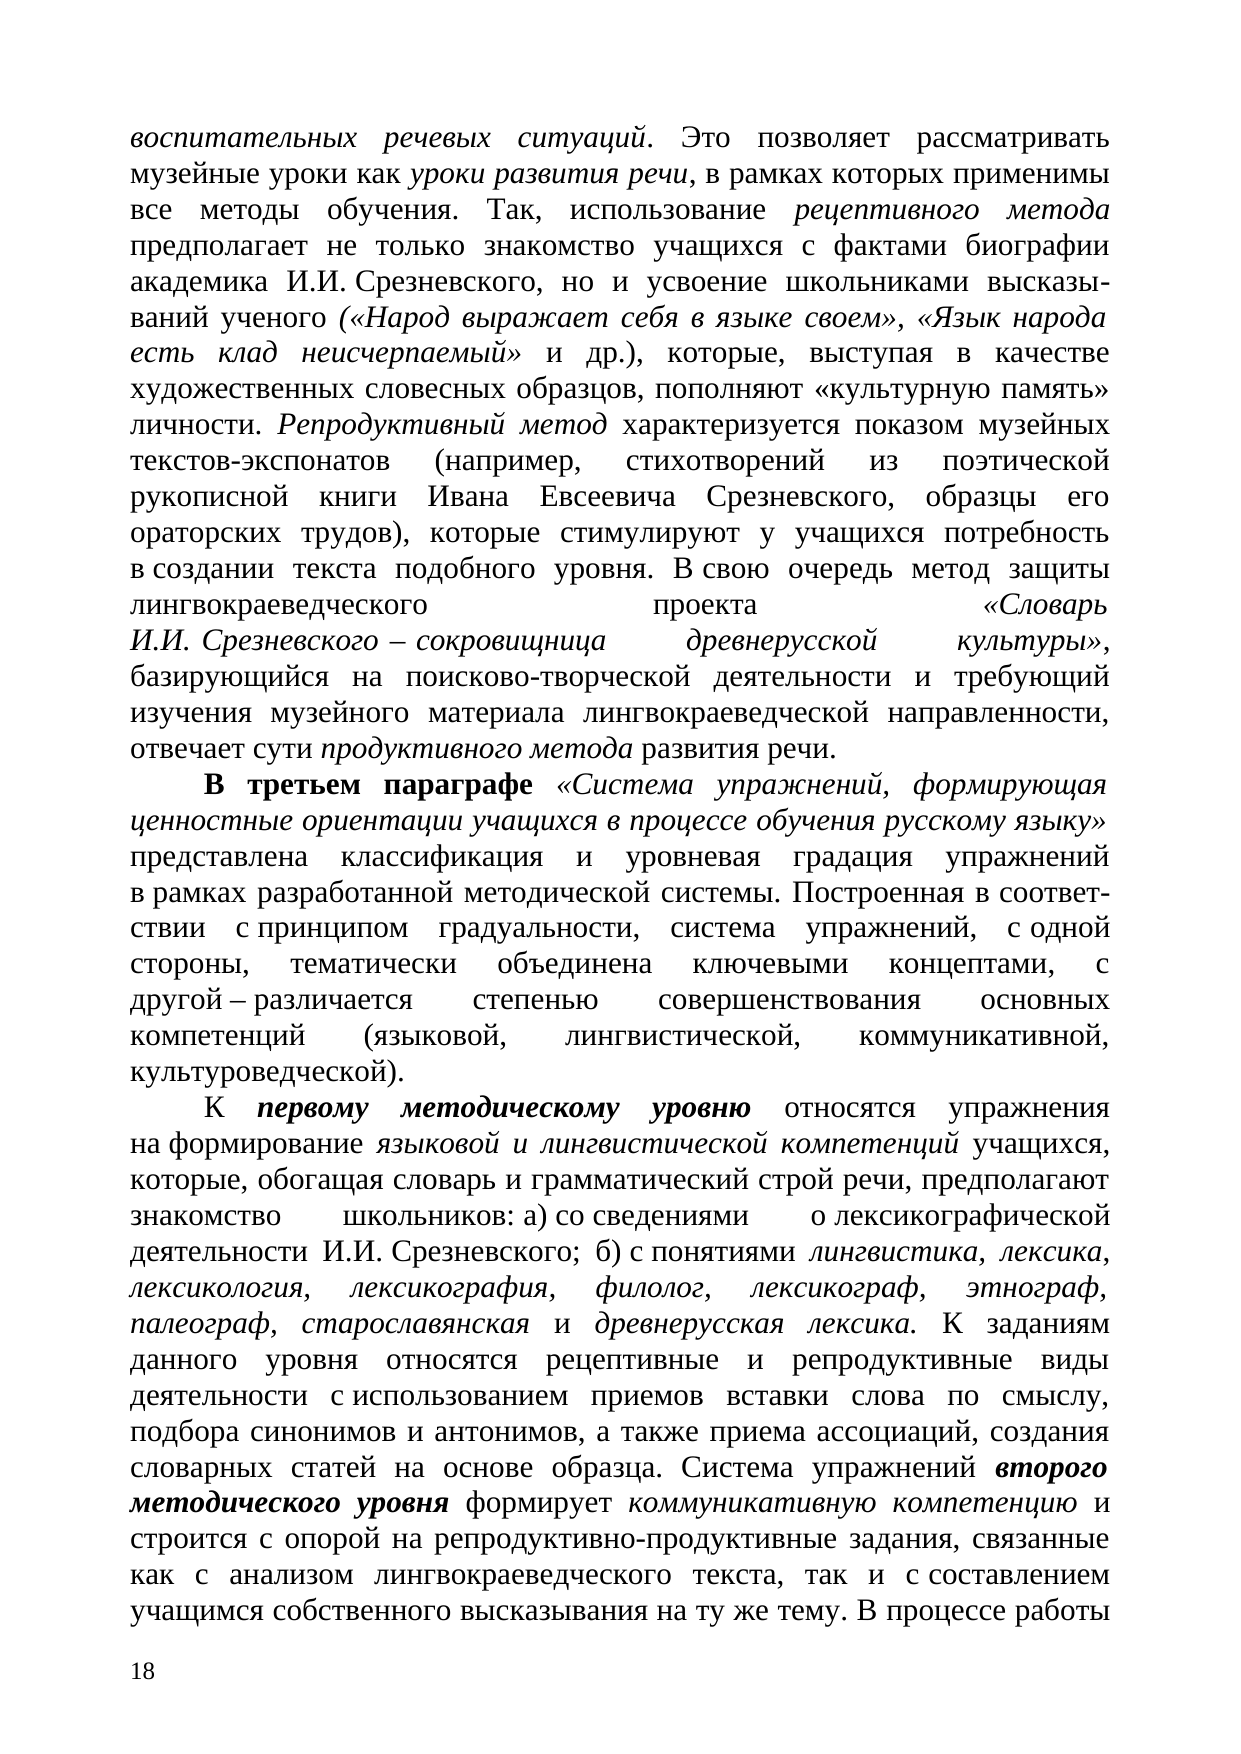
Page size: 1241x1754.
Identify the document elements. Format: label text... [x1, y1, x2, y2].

text воспитательных речевых ситуаций. Это позволяет рассматривать музейные уроки как уроки развития речи, в рамках которых применимы все методы обучения. Так, использование рецептивного метода предполагает не только знакомство учащихся с фактами биографии академика И.И. Срезневского, но и усвоение школьниками высказы­ваний ученого («Народ выражает себя в языке своем», «Язык народа есть клад неисчерпаемый» и др.), которые, выступая в качестве художественных словесных образцов, пополняют «культурную память» личности. Репродуктивный метод характеризуется показом музейных текстов-экспонатов (например, стихотворений из поэтической рукописной книги Ивана Евсеевича Срезневского, образцы его ораторских трудов), которые стимулируют у учащихся потребность в создании текста подобного уровня. В свою очередь метод защиты лингвокраеведческого проекта «Словарь И.И. Срезневского – сокровищница древнерусской культуры», базирующийся на поисково-творческой деятельности и требующий изучения музейного материала лингвокраеведческой направленности, отвечает сути продуктивного метода развития речи. [130, 118, 1110, 765]
text В третьем параграфе «Система упражнений, формирующая ценностные ориентации учащихся в процессе обучения русскому языку» представлена классификация и уровневая градация упражнений в рамках разработанной методической системы. Построенная в соответ­ствии с принципом градуальности, система упражнений, с одной стороны, тематически объединена ключевыми концептами, с другой – различается степенью совершенст­вования основных компетенций (языковой, лингвистической, коммуникативной, культуроведческой). [130, 765, 1110, 1088]
text К первому методическому уровню относятся упражнения на формирование языковой и лингвистической компетенций учащихся, которые, обогащая словарь и грамматический строй речи, предполагают знакомство школьников: а) со сведениями о лексикографической деятельности И.И. Срезневского; б) с понятиями лингвистика, лексика, лексикология, лексикография, филолог, лексикограф, этнограф, палеограф, старославянская и древнерусская лексика. К заданиям данного уровня относятся рецептивные и репродуктивные виды деятельности с использованием приемов вставки слова по смыслу, подбора синонимов и антонимов, а также приема ассоциаций, создания словарных статей на основе образца. Система упражнений второго методического уровня формирует коммуникативную компетенцию и строится с опорой на репродуктивно-продуктивные задания, связанные как с анализом лингвокраеведческого текста, так и с составлением учащимся собственного высказывания на ту же тему. В процессе работы [130, 1088, 1110, 1627]
